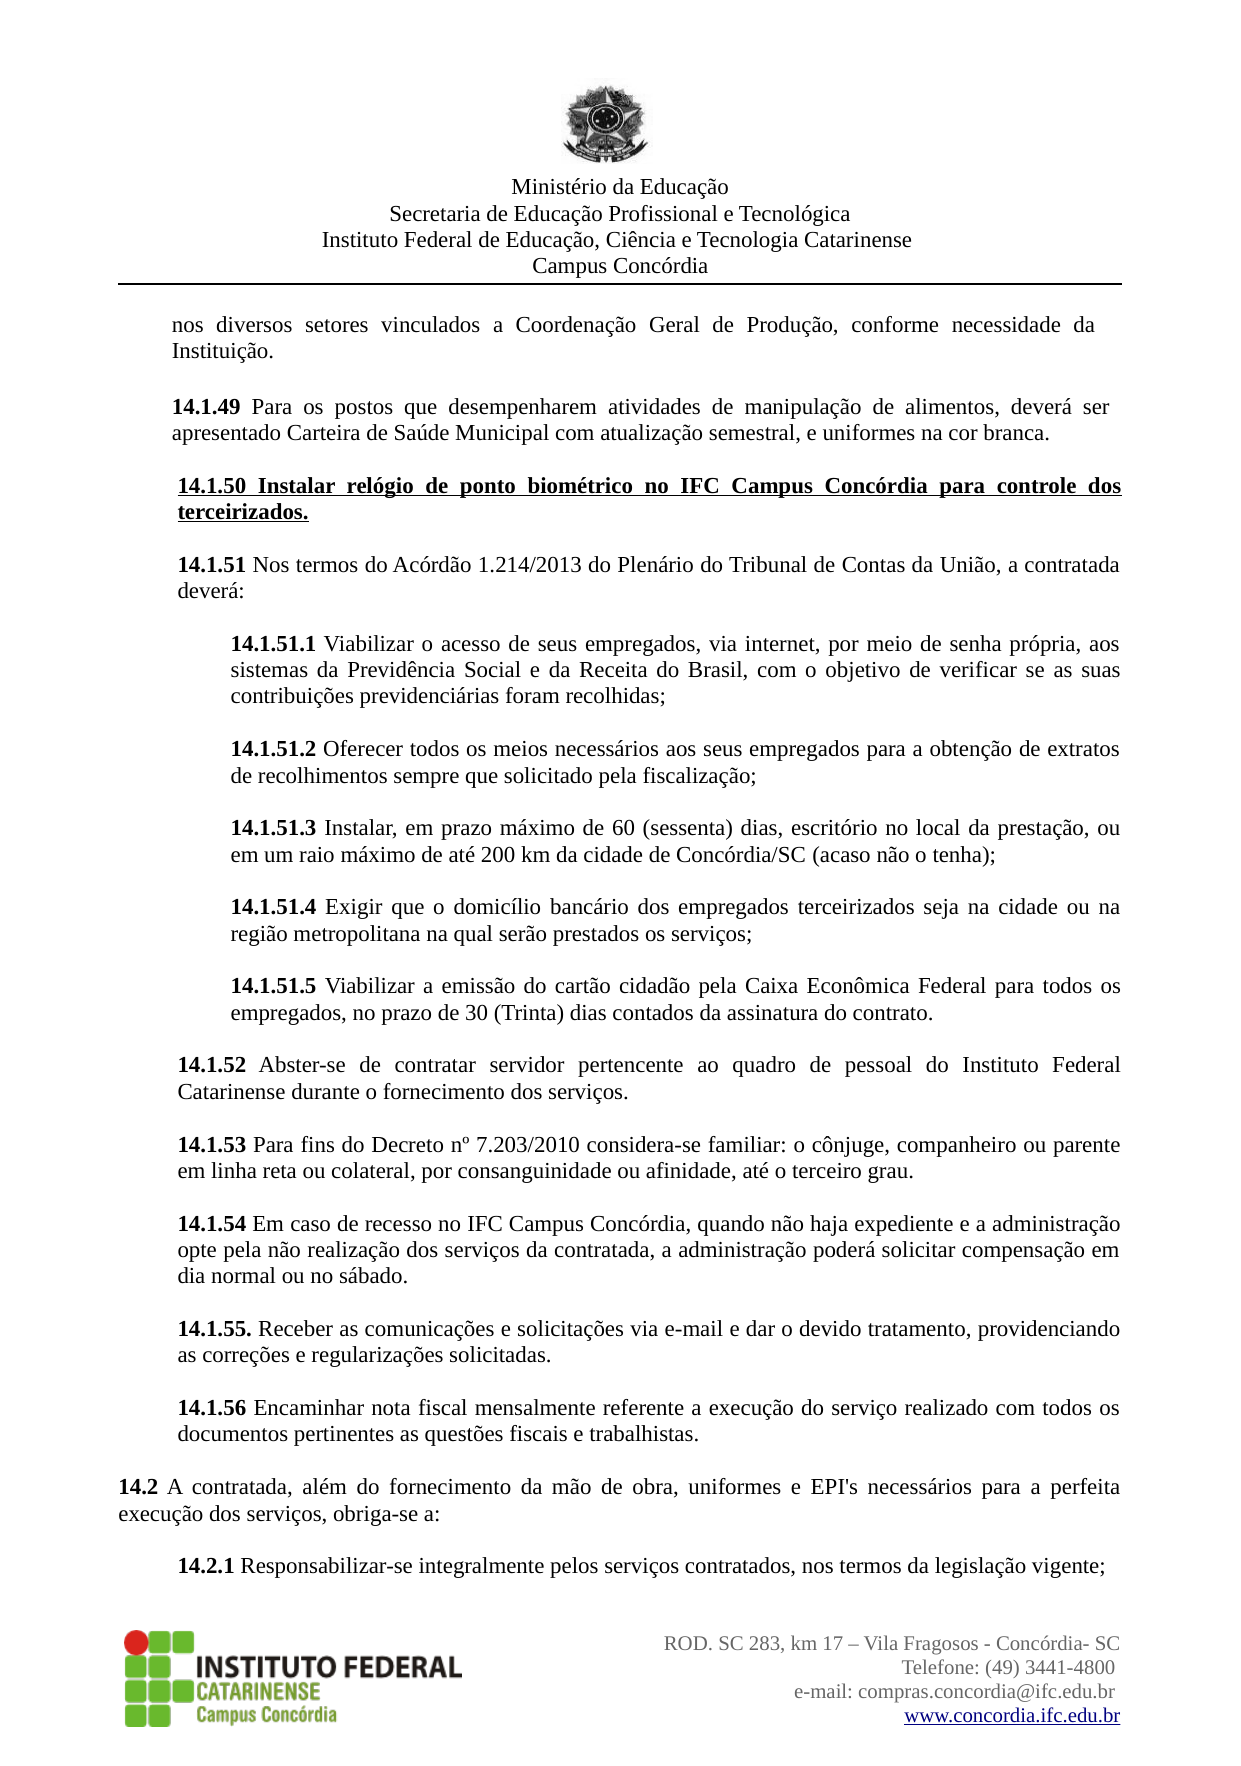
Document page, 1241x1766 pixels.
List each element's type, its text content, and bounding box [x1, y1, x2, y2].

text 14.1.50 Instalar relógio de ponto biométrico no IFC Campus Concórdia para controle dos [177, 472, 1122, 495]
text 14.1.51.3 Instalar, em prazo máximo de 60 (sessenta) dias, escritório no local da prestação, ou em um raio máximo de até 200 km da cidade de Concórdia/SC (acaso não o tenha); [230, 814, 1122, 867]
text 14.1.51 Nos termos do Acórdão 1.214/2013 do Plenário do Tribunal de Contas da União, a contratada deverá: [177, 551, 1122, 603]
text nos diversos setores vinculados a Coordenação Geral de Produção, conforme necessidade da Instituição. [118, 311, 1122, 364]
text 14.1.52 Abster-se de contratar servidor pertencente ao quadro de pessoal do Instituto Federal Catarinense durante o fornecimento dos serviços. [177, 1052, 1122, 1104]
text 14.2 A contratada, além do fornecimento da mão de obra, uniformes e EPI's necessários para a perfeita execução dos serviços, obriga-se a: [118, 1473, 1122, 1526]
text 14.1.56 Encaminhar nota fiscal mensalmente referente a execução do serviço realizado com todos os documentos pertinentes as questões fiscais e trabalhistas. [177, 1394, 1122, 1447]
picture [124, 1630, 462, 1727]
text 14.1.51.1 Viabilizar o acesso de seus empregados, via internet, por meio de senha própria, aos sistemas da Previdência Social e da Receita do Brasil, com o objetivo de verificar se as suas contribuições previdenciárias foram recolhidas; [230, 630, 1122, 709]
text terceirizados. [177, 496, 1122, 524]
text 14.1.49 Para os postos que desempenharem atividades de manipulação de alimentos, deverá ser apresentado Carteira de Saúde Municipal com atualização semestral, e uniformes na cor branca. [118, 393, 1122, 445]
text 14.1.53 Para fins do Decreto nº 7.203/2010 considera-se familiar: o cônjuge, companheiro ou parente em linha reta ou colateral, por consanguinidade ou afinidade, até o terceiro grau. [177, 1131, 1122, 1183]
text 14.2.1 Responsabilizar-se integralmente pelos serviços contratados, nos termos da legislação vigente; [177, 1552, 1122, 1579]
text 14.1.55. Receber as comunicações e solicitações via e-mail e dar o devido tratamento, providenciando as correções e regularizações solicitadas. [177, 1315, 1122, 1368]
text 14.1.51.2 Oferecer todos os meios necessários aos seus empregados para a obtenção de extratos de recolhimentos sempre que solicitado pela fiscalização; [230, 735, 1122, 788]
text 14.1.54 Em caso de recesso no IFC Campus Concórdia, quando não haja expediente e a administração opte pela não realização dos serviços da contratada, a administração poderá solicitar compensação em dia normal ou no sábado. [177, 1210, 1122, 1289]
text 14.1.51.5 Viabilizar a emissão do cartão cidadão pela Caixa Econômica Federal para todos os empregados, no prazo de 30 (Trinta) dias contados da assinatura do contrato. [230, 972, 1122, 1025]
text 14.1.51.4 Exigir que o domicílio bancário dos empregados terceirizados seja na cidade ou na região metropolitana na qual serão prestados os serviços; [230, 893, 1122, 946]
